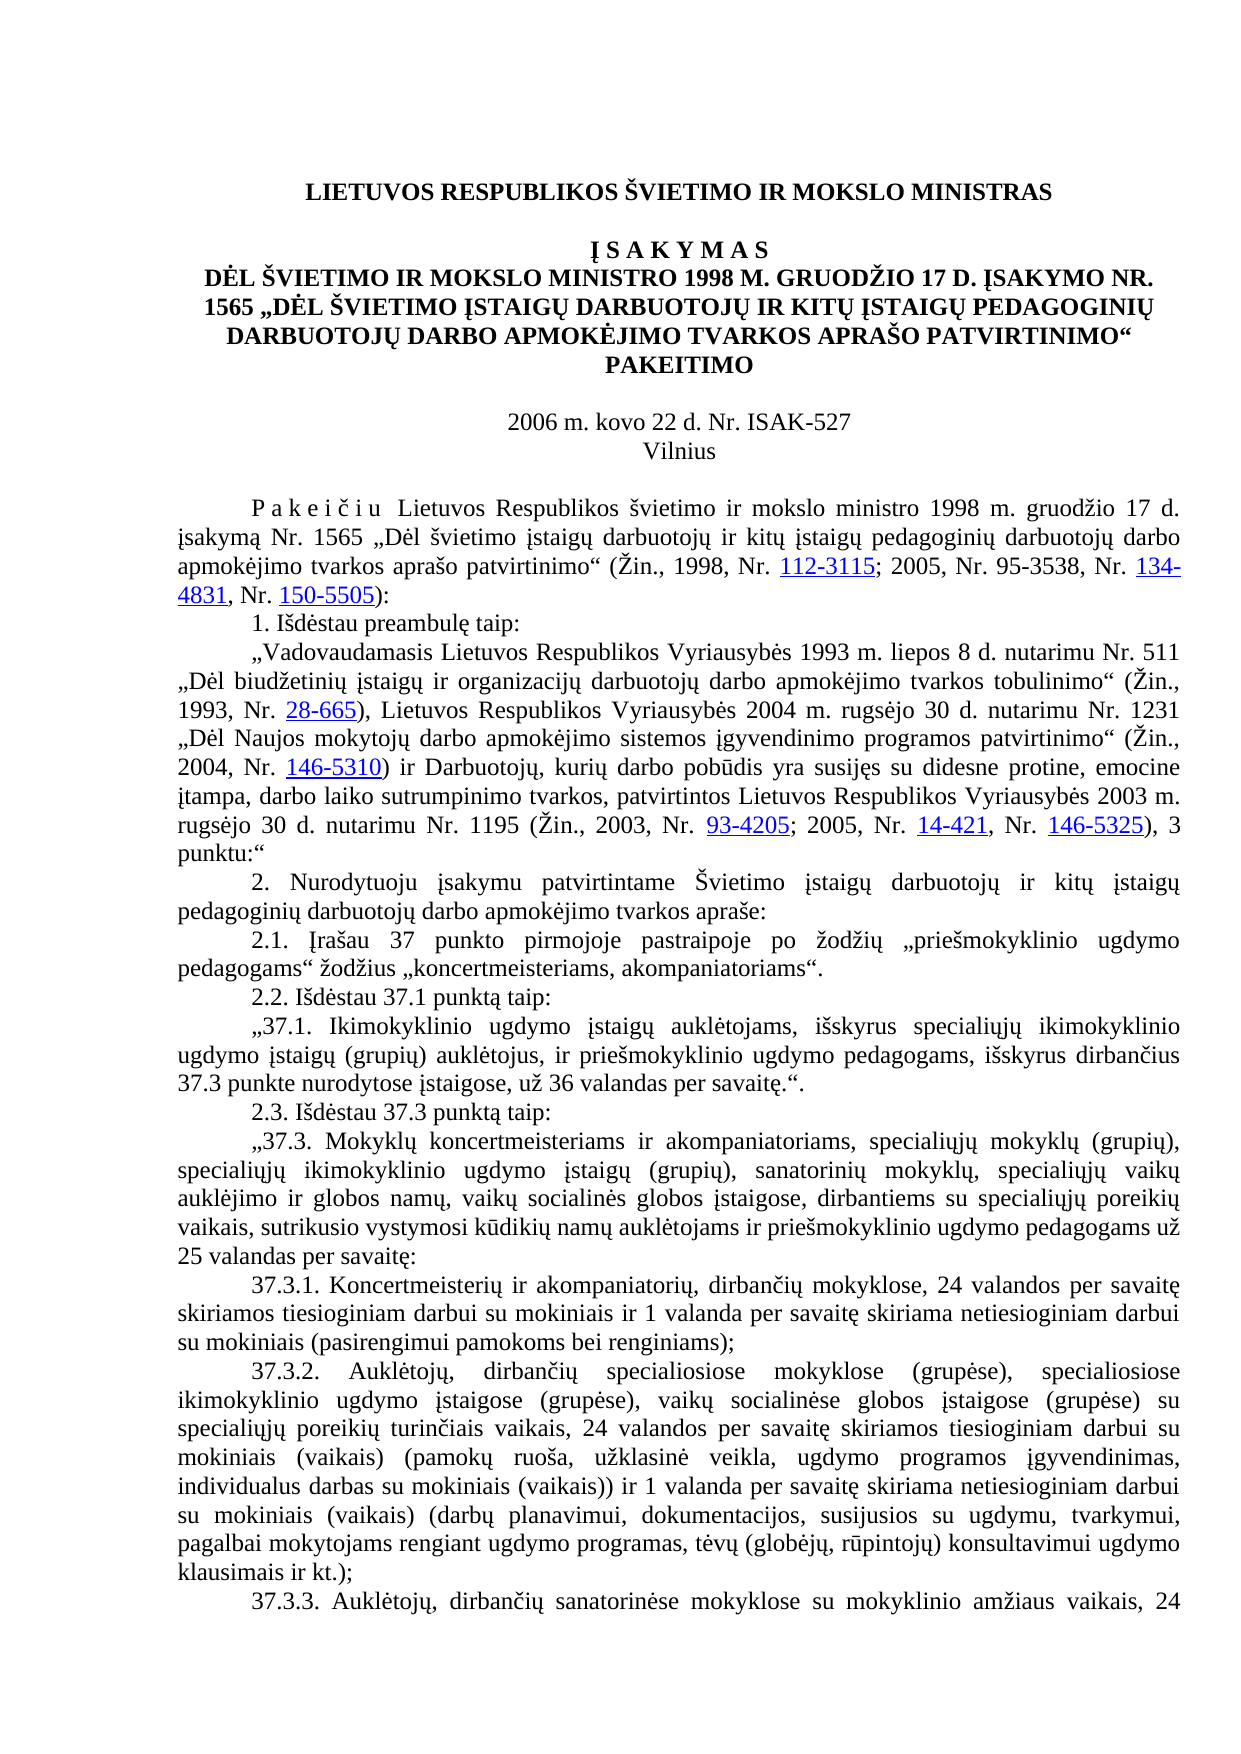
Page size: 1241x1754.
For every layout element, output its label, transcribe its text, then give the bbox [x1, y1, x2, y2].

text Pakeičiu Lietuvos Respublikos švietimo ir mokslo ministro 1998 m. gruodžio 17 d. įsakymą Nr. 1565 „Dėl švietimo įstaigų darbuotojų ir kitų įstaigų pedagoginių darbuotojų darbo apmokėjimo tvarkos aprašo patvirtinimo“ (Žin., 1998, Nr. 112-3115; 2005, Nr. 95-3538, Nr. 134-4831, Nr. 150-5505): [177, 493, 1181, 608]
text 2006 m. kovo 22 d. Nr. ISAK-527 [177, 407, 1181, 436]
text „Vadovaudamasis Lietuvos Respublikos Vyriausybės 1993 m. liepos 8 d. nutarimu Nr. 511 „Dėl biudžetinių įstaigų ir organizacijų darbuotojų darbo apmokėjimo tvarkos tobulinimo“ (Žin., 1993, Nr. 28-665), Lietuvos Respublikos Vyriausybės 2004 m. rugsėjo 30 d. nutarimu Nr. 1231 „Dėl Naujos mokytojų darbo apmokėjimo sistemos įgyvendinimo programos patvirtinimo“ (Žin., 2004, Nr. 146-5310) ir Darbuotojų, kurių darbo pobūdis yra susijęs su didesne protine, emocine įtampa, darbo laiko sutrumpinimo tvarkos, patvirtintos Lietuvos Respublikos Vyriausybės 2003 m. rugsėjo 30 d. nutarimu Nr. 1195 (Žin., 2003, Nr. 93-4205; 2005, Nr. 14-421, Nr. 146-5325), 3 punktu:“ [177, 637, 1181, 867]
text „37.3. Mokyklų koncertmeisteriams ir akompaniatoriams, specialiųjų mokyklų (grupių), specialiųjų ikimokyklinio ugdymo įstaigų (grupių), sanatorinių mokyklų, specialiųjų vaikų auklėjimo ir globos namų, vaikų socialinės globos įstaigose, dirbantiems su specialiųjų poreikių vaikais, sutrikusio vystymosi kūdikių namų auklėtojams ir priešmokyklinio ugdymo pedagogams už 25 valandas per savaitę: [177, 1126, 1181, 1270]
text LIETUVOS RESPUBLIKOS ŠVIETIMO IR MOKSLO MINISTRAS [177, 177, 1181, 206]
text 2.1. Įrašau 37 punkto pirmojoje pastraipoje po žodžių „priešmokyklinio ugdymo pedagogams“ žodžius „koncertmeisteriams, akompaniatoriams“. [177, 925, 1181, 982]
text DĖL ŠVIETIMO IR MOKSLO MINISTRO 1998 M. GRUODŽIO 17 D. ĮSAKYMO NR. 1565 „DĖL ŠVIETIMO ĮSTAIGŲ DARBUOTOJŲ IR KITŲ ĮSTAIGŲ PEDAGOGINIŲ DARBUOTOJŲ DARBO APMOKĖJIMO TVARKOS APRAŠO PATVIRTINIMO“ PAKEITIMO [177, 263, 1181, 378]
text 37.3.2. Auklėtojų, dirbančių specialiosiose mokyklose (grupėse), specialiosiose ikimokyklinio ugdymo įstaigose (grupėse), vaikų socialinėse globos įstaigose (grupėse) su specialiųjų poreikių turinčiais vaikais, 24 valandos per savaitę skiriamos tiesioginiam darbui su mokiniais (vaikais) (pamokų ruoša, užklasinė veikla, ugdymo programos įgyvendinimas, individualus darbas su mokiniais (vaikais)) ir 1 valanda per savaitę skiriama netiesioginiam darbui su mokiniais (vaikais) (darbų planavimui, dokumentacijos, susijusios su ugdymu, tvarkymui, pagalbai mokytojams rengiant ugdymo programas, tėvų (globėjų, rūpintojų) konsultavimui ugdymo klausimais ir kt.); [177, 1356, 1181, 1586]
text Į S A K Y M A S [177, 235, 1181, 263]
text Vilnius [177, 436, 1181, 465]
text 37.3.1. Koncertmeisterių ir akompaniatorių, dirbančių mokyklose, 24 valandos per savaitę skiriamos tiesioginiam darbui su mokiniais ir 1 valanda per savaitę skiriama netiesioginiam darbui su mokiniais (pasirengimui pamokoms bei renginiams); [177, 1270, 1181, 1356]
text 37.3.3. Auklėtojų, dirbančių sanatorinėse mokyklose su mokyklinio amžiaus vaikais, 24 [177, 1586, 1181, 1615]
text 2.2. Išdėstau 37.1 punktą taip: [177, 982, 1181, 1011]
text 2. Nurodytuoju įsakymu patvirtintame Švietimo įstaigų darbuotojų ir kitų įstaigų pedagoginių darbuotojų darbo apmokėjimo tvarkos apraše: [177, 867, 1181, 925]
text 1. Išdėstau preambulę taip: [177, 608, 1181, 637]
text 2.3. Išdėstau 37.3 punktą taip: [177, 1097, 1181, 1126]
text „37.1. Ikimokyklinio ugdymo įstaigų auklėtojams, išskyrus specialiųjų ikimokyklinio ugdymo įstaigų (grupių) auklėtojus, ir priešmokyklinio ugdymo pedagogams, išskyrus dirbančius 37.3 punkte nurodytose įstaigose, už 36 valandas per savaitę.“. [177, 1011, 1181, 1097]
